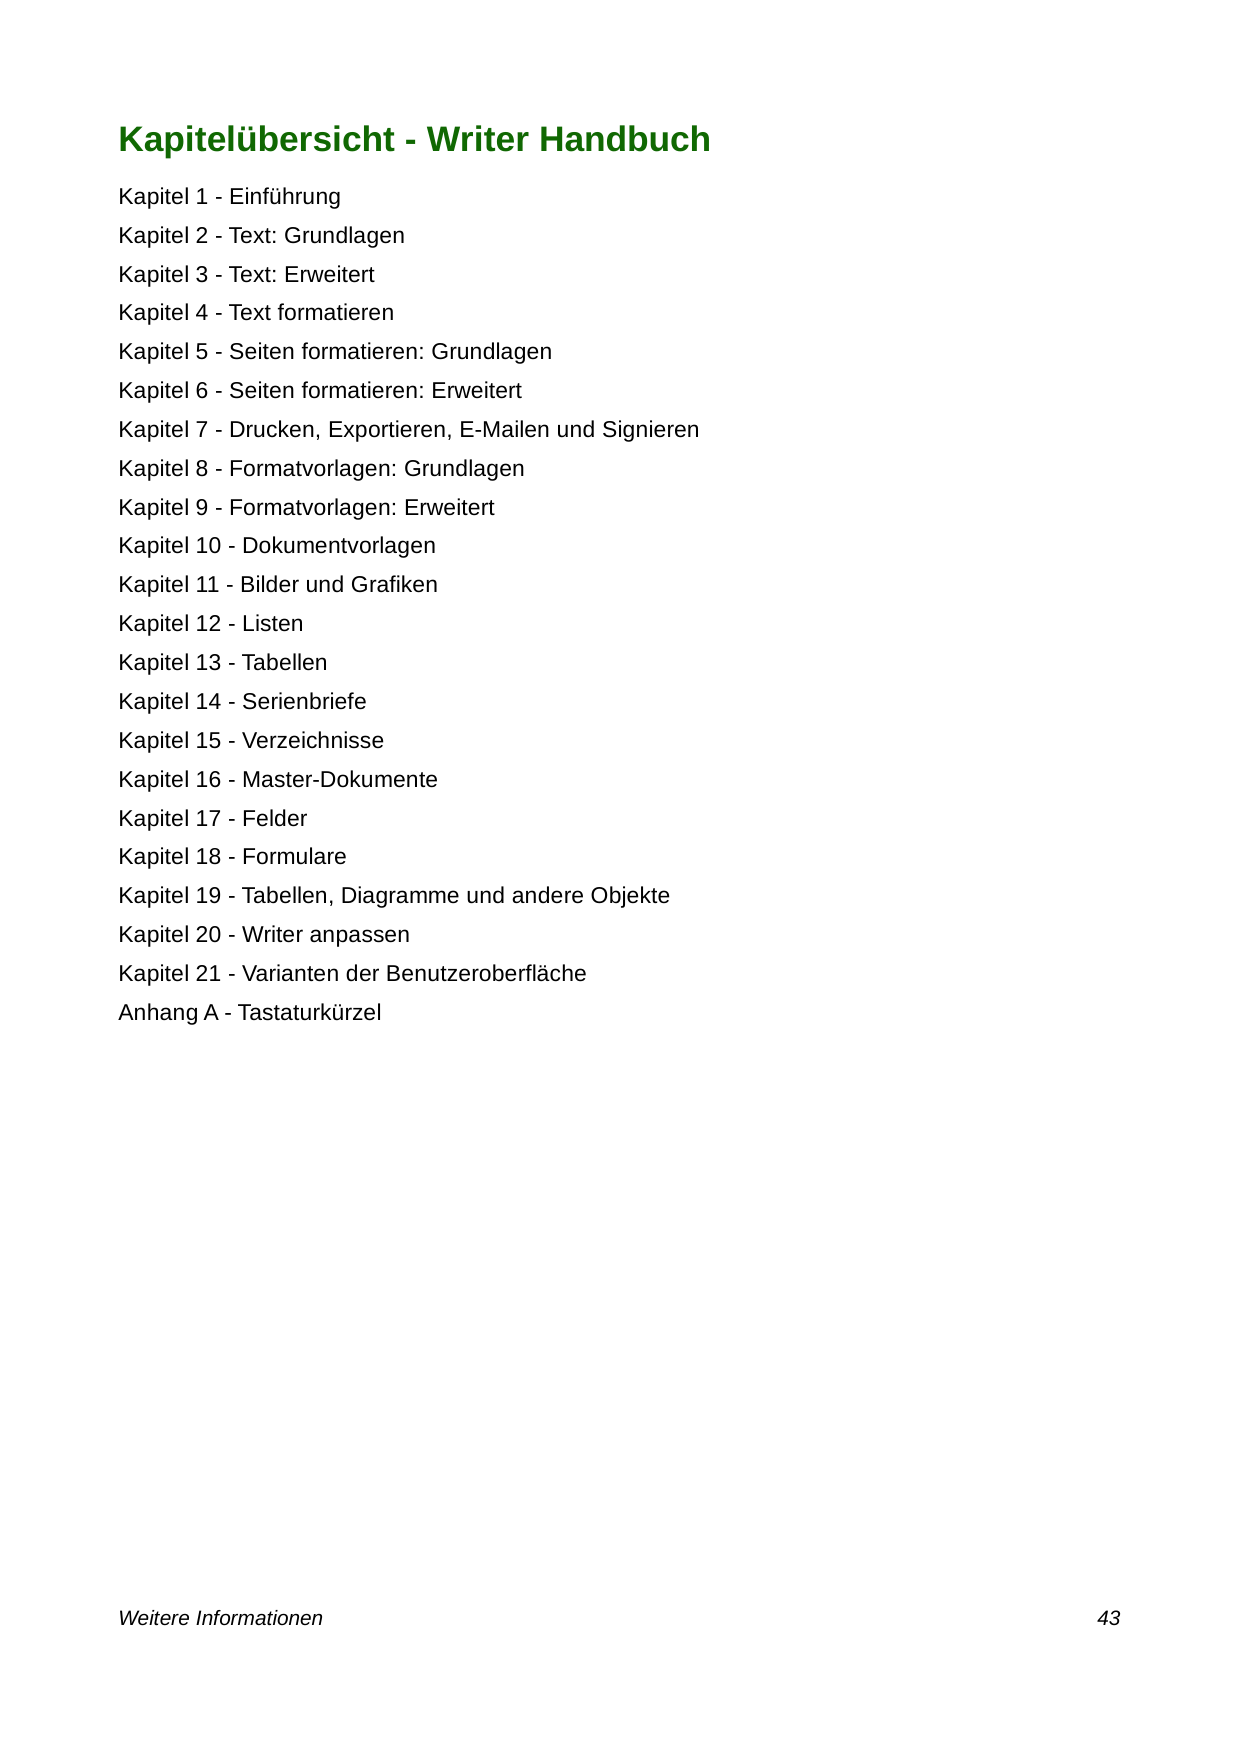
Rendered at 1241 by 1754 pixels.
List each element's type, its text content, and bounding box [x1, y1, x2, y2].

text Kapitel 3 - Text: Erweitert [118, 260, 1122, 287]
text Kapitel 14 - Serienbriefe [118, 687, 1122, 714]
text Kapitel 10 - Dokumentvorlagen [118, 532, 1122, 559]
text Kapitel 11 - Bilder und Grafiken [118, 571, 1122, 598]
text Anhang A - Tastaturkürzel [118, 998, 1122, 1025]
text Kapitel 1 - Einführung [118, 182, 1122, 209]
text Kapitel 9 - Formatvorlagen: Erweitert [118, 493, 1122, 520]
text Kapitel 17 - Felder [118, 804, 1122, 831]
subtitle Kapitelübersicht - Writer Handbuch [118, 118, 1122, 159]
text Kapitel 5 - Seiten formatieren: Grundlagen [118, 338, 1122, 365]
text Kapitel 13 - Tabellen [118, 648, 1122, 676]
text Kapitel 19 - Tabellen, Diagramme und andere Objekte [118, 882, 1122, 909]
text Kapitel 6 - Seiten formatieren: Erweitert [118, 376, 1122, 403]
text Kapitel 16 - Master-Dokumente [118, 765, 1122, 792]
text Kapitel 20 - Writer anpassen [118, 920, 1122, 947]
text Kapitel 12 - Listen [118, 609, 1122, 637]
text Kapitel 4 - Text formatieren [118, 299, 1122, 326]
text Kapitel 15 - Verzeichnisse [118, 726, 1122, 753]
text Kapitel 7 - Drucken, Exportieren, E-Mailen und Signieren [118, 415, 1122, 442]
text Kapitel 8 - Formatvorlagen: Grundlagen [118, 454, 1122, 481]
text Kapitel 18 - Formulare [118, 843, 1122, 870]
text Kapitel 21 - Varianten der Benutzeroberfläche [118, 959, 1122, 986]
text Kapitel 2 - Text: Grundlagen [118, 221, 1122, 248]
